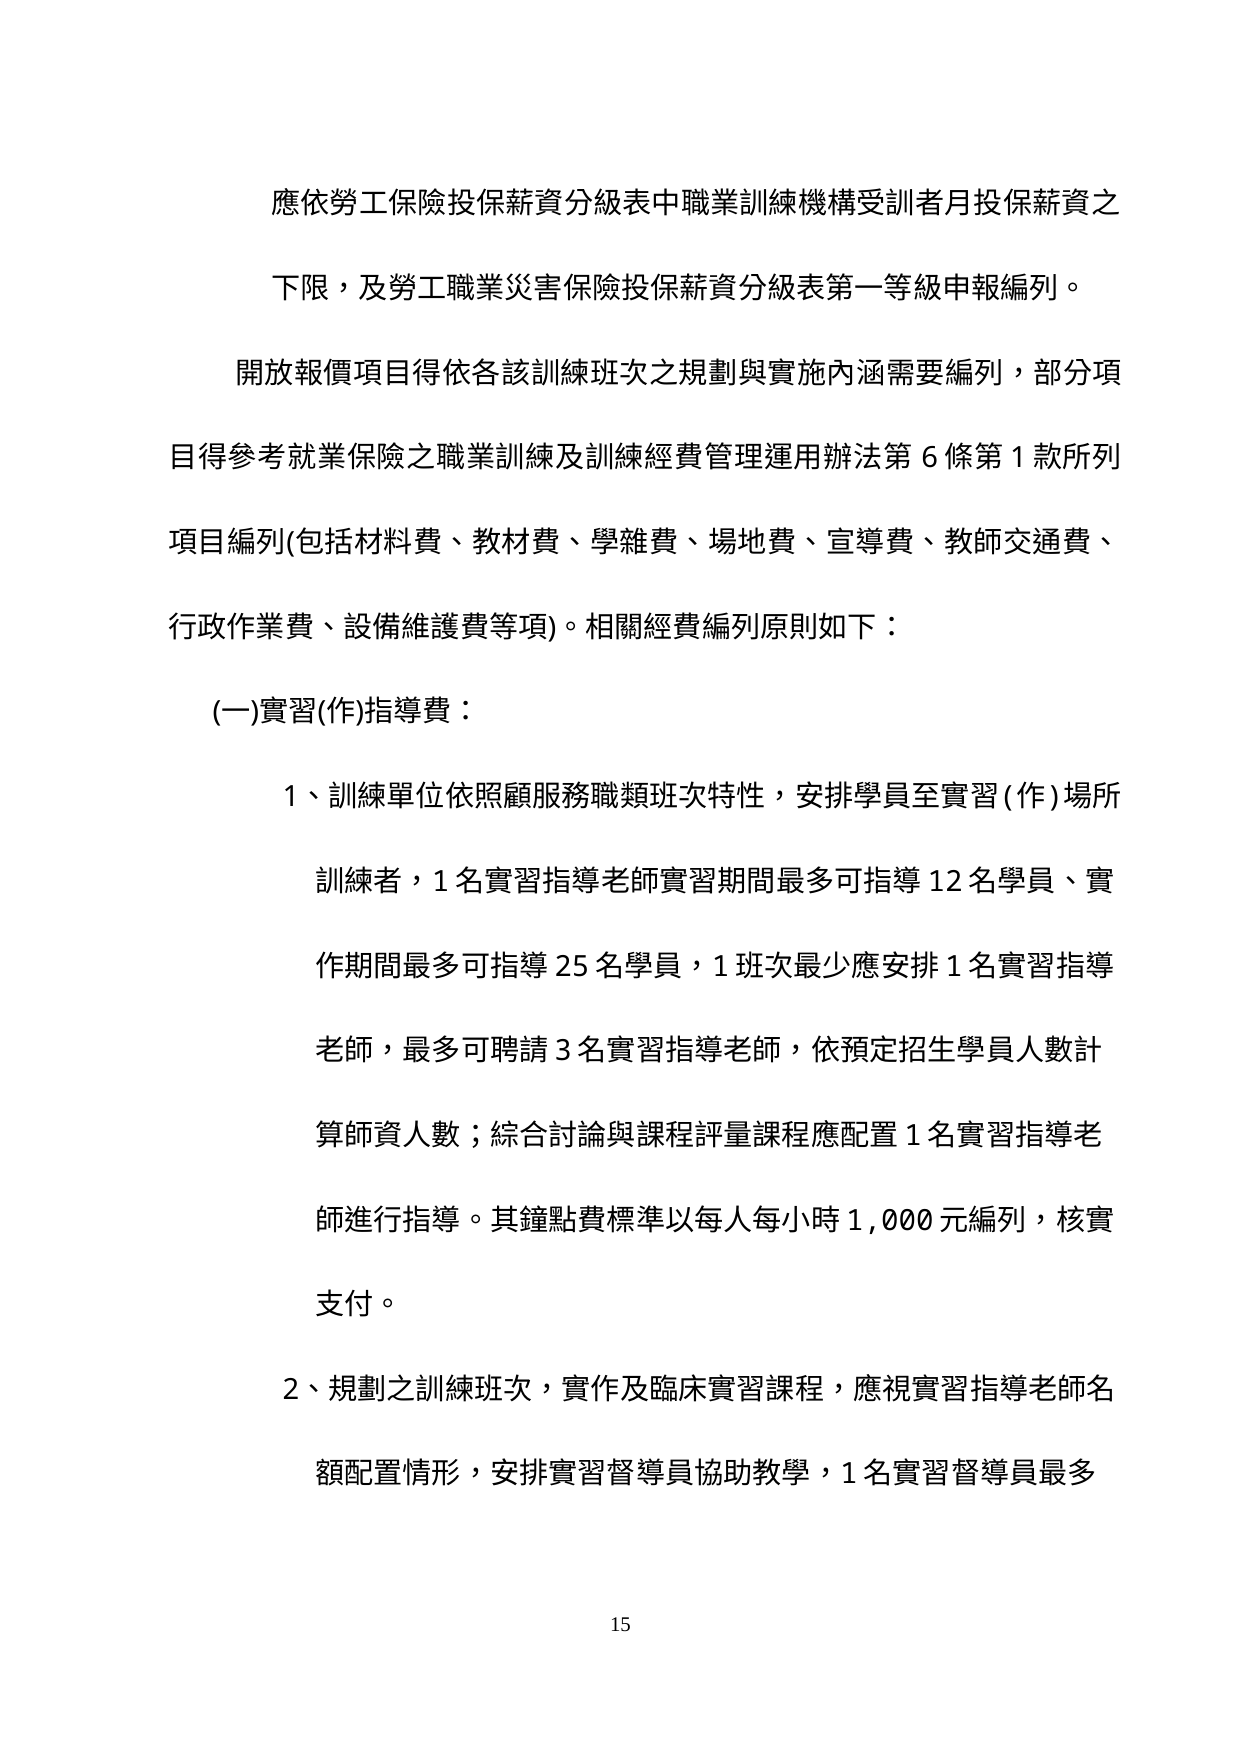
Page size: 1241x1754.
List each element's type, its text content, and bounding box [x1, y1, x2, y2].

text 應依勞工保險投保薪資分級表中職業訓練機構受訓者月投保薪資之下限，及勞工職業災害保險投保薪資分級表第一等級申報編列。 [212, 180, 1122, 307]
text 2、規劃之訓練班次，實作及臨床實習課程，應視實習指導老師名額配置情形，安排實習督導員協助教學，1名實習督導員最多 [282, 1365, 1122, 1492]
text 開放報價項目得依各該訓練班次之規劃與實施內涵需要編列，部分項目得參考就業保險之職業訓練及訓練經費管理運用辦法第6條第1款所列項目編列(包括材料費、教材費、學雜費、場地費、宣導費、教師交通費、行政作業費、設備維護費等項)。相關經費編列原則如下： [168, 349, 1122, 646]
text (一)實習(作)指導費： [212, 688, 1122, 730]
text 1、訓練單位依照顧服務職類班次特性，安排學員至實習(作)場所訓練者，1名實習指導老師實習期間最多可指導12名學員、實作期間最多可指導25名學員，1班次最少應安排1名實習指導老師，最多可聘請3名實習指導老師，依預定招生學員人數計算師資人數；綜合討論與課程評量課程應配置1名實習指導老師進行指導。其鐘點費標準以每人每小時1,000元編列，核實支付。 [282, 773, 1122, 1323]
